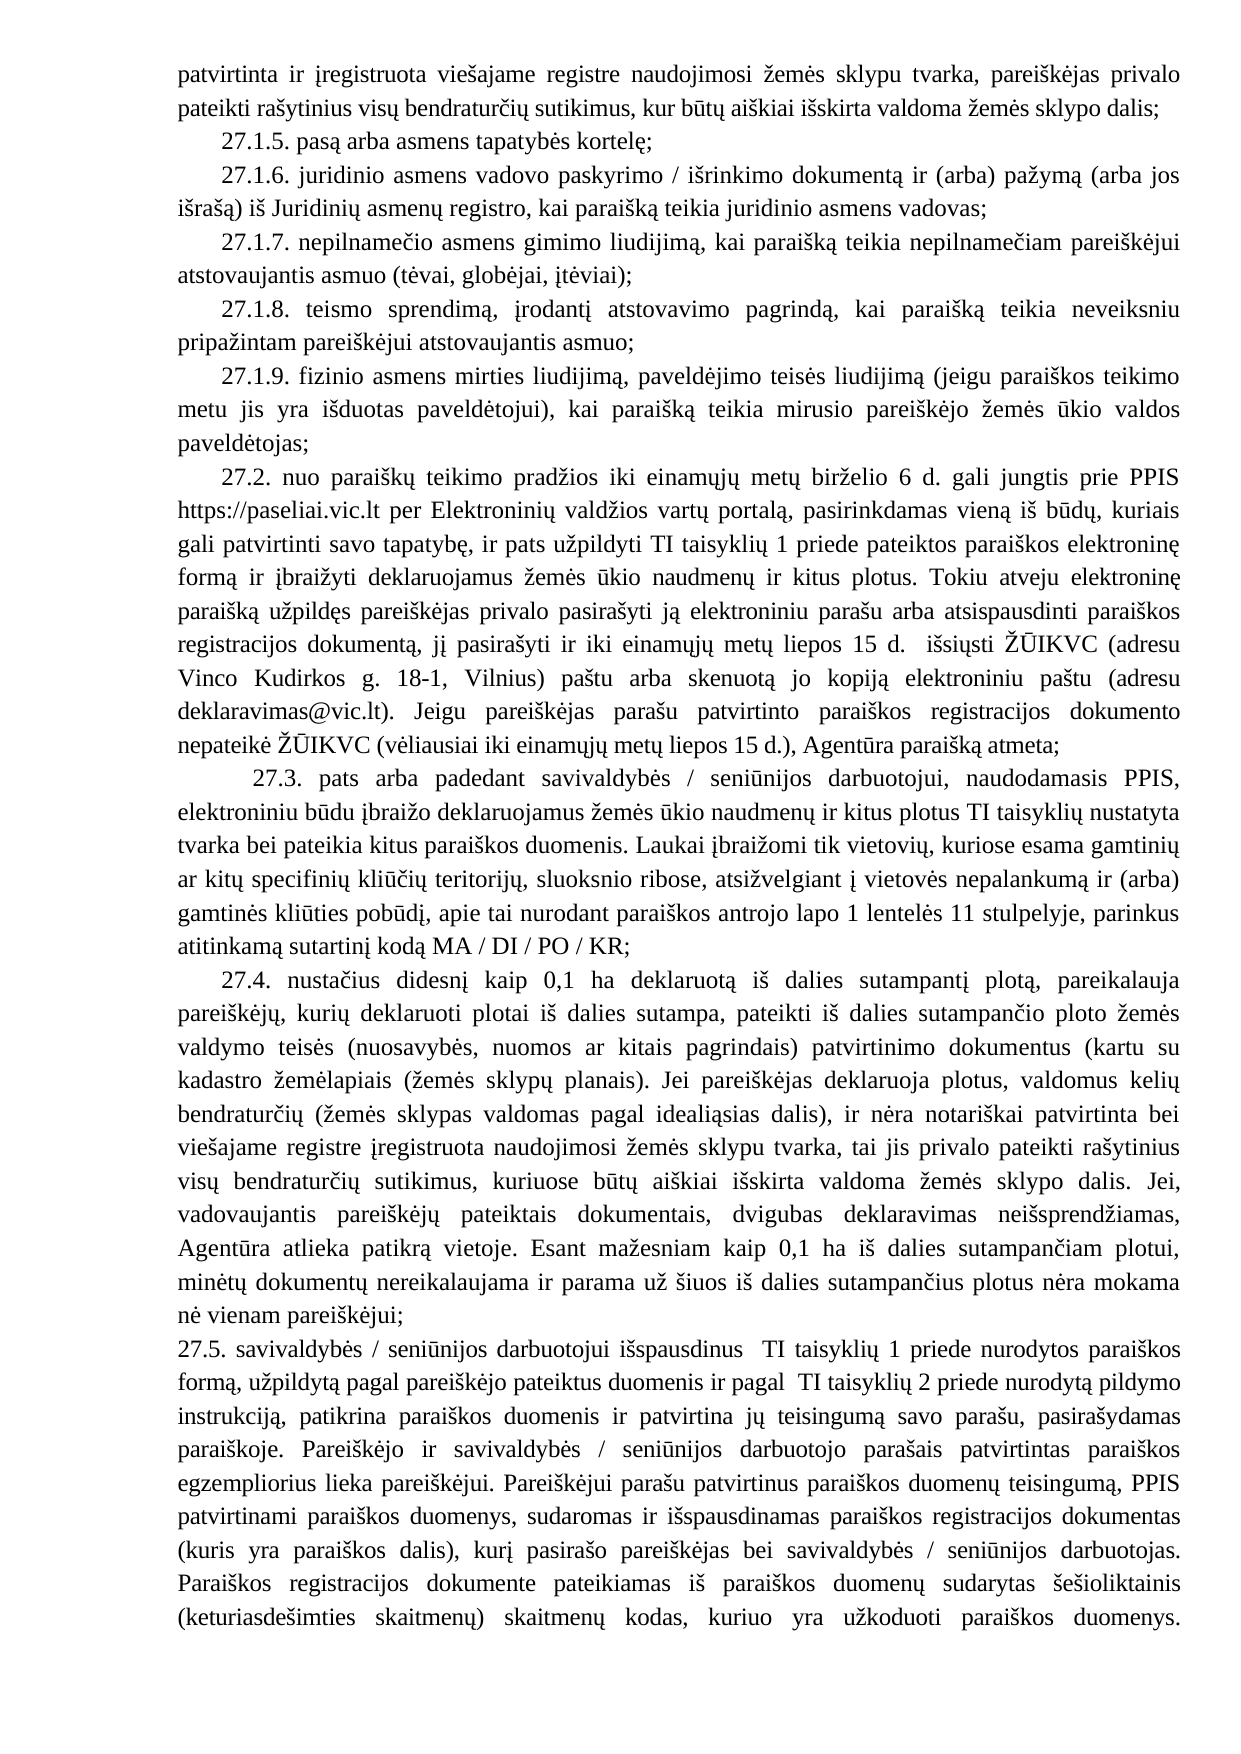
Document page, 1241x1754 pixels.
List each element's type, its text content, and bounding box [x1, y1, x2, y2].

text 27.1.9. fizinio asmens mirties liudijimą, paveldėjimo teisės liudijimą (jeigu paraiškos teikimo metu jis yra išduotas paveldėtojui), kai paraišką teikia mirusio pareiškėjo žemės ūkio valdos paveldėtojas; [177, 361, 1181, 457]
text 27.1.5. pasą arba asmens tapatybės kortelę; [177, 126, 1181, 155]
text 27.5. savivaldybės / seniūnijos darbuotojui išspausdinus TI taisyklių 1 priede nurodytos paraiškos formą, užpildytą pagal pareiškėjo pateiktus duomenis ir pagal TI taisyklių 2 priede nurodytą pildymo instrukciją, patikrina paraiškos duomenis ir patvirtina jų teisingumą savo parašu, pasirašydamas paraiškoje. Pareiškėjo ir savivaldybės / seniūnijos darbuotojo parašais patvirtintas paraiškos egzempliorius lieka pareiškėjui. Pareiškėjui parašu patvirtinus paraiškos duomenų teisingumą, PPIS patvirtinami paraiškos duomenys, sudaromas ir išspausdinamas paraiškos registracijos dokumentas (kuris yra paraiškos dalis), kurį pasirašo pareiškėjas bei savivaldybės / seniūnijos darbuotojas. Paraiškos registracijos dokumente pateikiamas iš paraiškos duomenų sudarytas šešioliktainis (keturiasdešimties skaitmenų) skaitmenų kodas, kuriuo yra užkoduoti paraiškos duomenys. [177, 1334, 1181, 1631]
text 27.2. nuo paraiškų teikimo pradžios iki einamųjų metų birželio 6 d. gali jungtis prie PPIS https://paseliai.vic.lt per Elektroninių valdžios vartų portalą, pasirinkdamas vieną iš būdų, kuriais gali patvirtinti savo tapatybę, ir pats užpildyti TI taisyklių 1 priede pateiktos paraiškos elektroninę formą ir įbraižyti deklaruojamus žemės ūkio naudmenų ir kitus plotus. Tokiu atveju elektroninę paraišką užpildęs pareiškėjas privalo pasirašyti ją elektroniniu parašu arba atsispausdinti paraiškos registracijos dokumentą, jį pasirašyti ir iki einamųjų metų liepos 15 d. išsiųsti ŽŪIKVC (adresu Vinco Kudirkos g. 18-1, Vilnius) paštu arba skenuotą jo kopiją elektroniniu paštu (adresu deklaravimas@vic.lt). Jeigu pareiškėjas parašu patvirtinto paraiškos registracijos dokumento nepateikė ŽŪIKVC (vėliausiai iki einamųjų metų liepos 15 d.), Agentūra paraišką atmeta; [177, 462, 1181, 759]
text 27.1.6. juridinio asmens vadovo paskyrimo / išrinkimo dokumentą ir (arba) pažymą (arba jos išrašą) iš Juridinių asmenų registro, kai paraišką teikia juridinio asmens vadovas; [177, 160, 1181, 222]
text 27.4. nustačius didesnį kaip 0,1 ha deklaruotą iš dalies sutampantį plotą, pareikalauja pareiškėjų, kurių deklaruoti plotai iš dalies sutampa, pateikti iš dalies sutampančio ploto žemės valdymo teisės (nuosavybės, nuomos ar kitais pagrindais) patvirtinimo dokumentus (kartu su kadastro žemėlapiais (žemės sklypų planais). Jei pareiškėjas deklaruoja plotus, valdomus kelių bendraturčių (žemės sklypas valdomas pagal idealiąsias dalis), ir nėra notariškai patvirtinta bei viešajame registre įregistruota naudojimosi žemės sklypu tvarka, tai jis privalo pateikti rašytinius visų bendraturčių sutikimus, kuriuose būtų aiškiai išskirta valdoma žemės sklypo dalis. Jei, vadovaujantis pareiškėjų pateiktais dokumentais, dvigubas deklaravimas neišsprendžiamas, Agentūra atlieka patikrą vietoje. Esant mažesniam kaip 0,1 ha iš dalies sutampančiam plotui, minėtų dokumentų nereikalaujama ir parama už šiuos iš dalies sutampančius plotus nėra mokama nė vienam pareiškėjui; [177, 965, 1181, 1329]
text 27.1.8. teismo sprendimą, įrodantį atstovavimo pagrindą, kai paraišką teikia neveiksniu pripažintam pareiškėjui atstovaujantis asmuo; [177, 294, 1181, 356]
text 27.1.7. nepilnamečio asmens gimimo liudijimą, kai paraišką teikia nepilnamečiam pareiškėjui atstovaujantis asmuo (tėvai, globėjai, įtėviai); [177, 227, 1181, 289]
text patvirtinta ir įregistruota viešajame registre naudojimosi žemės sklypu tvarka, pareiškėjas privalo pateikti rašytinius visų bendraturčių sutikimus, kur būtų aiškiai išskirta valdoma žemės sklypo dalis; [177, 59, 1181, 121]
text 27.3. pats arba padedant savivaldybės / seniūnijos darbuotojui, naudodamasis PPIS, elektroniniu būdu įbraižo deklaruojamus žemės ūkio naudmenų ir kitus plotus TI taisyklių nustatyta tvarka bei pateikia kitus paraiškos duomenis. Laukai įbraižomi tik vietovių, kuriose esama gamtinių ar kitų specifinių kliūčių teritorijų, sluoksnio ribose, atsižvelgiant į vietovės nepalankumą ir (arba) gamtinės kliūties pobūdį, apie tai nurodant paraiškos antrojo lapo 1 lentelės 11 stulpelyje, parinkus atitinkamą sutartinį kodą MA / DI / PO / KR; [177, 763, 1181, 960]
